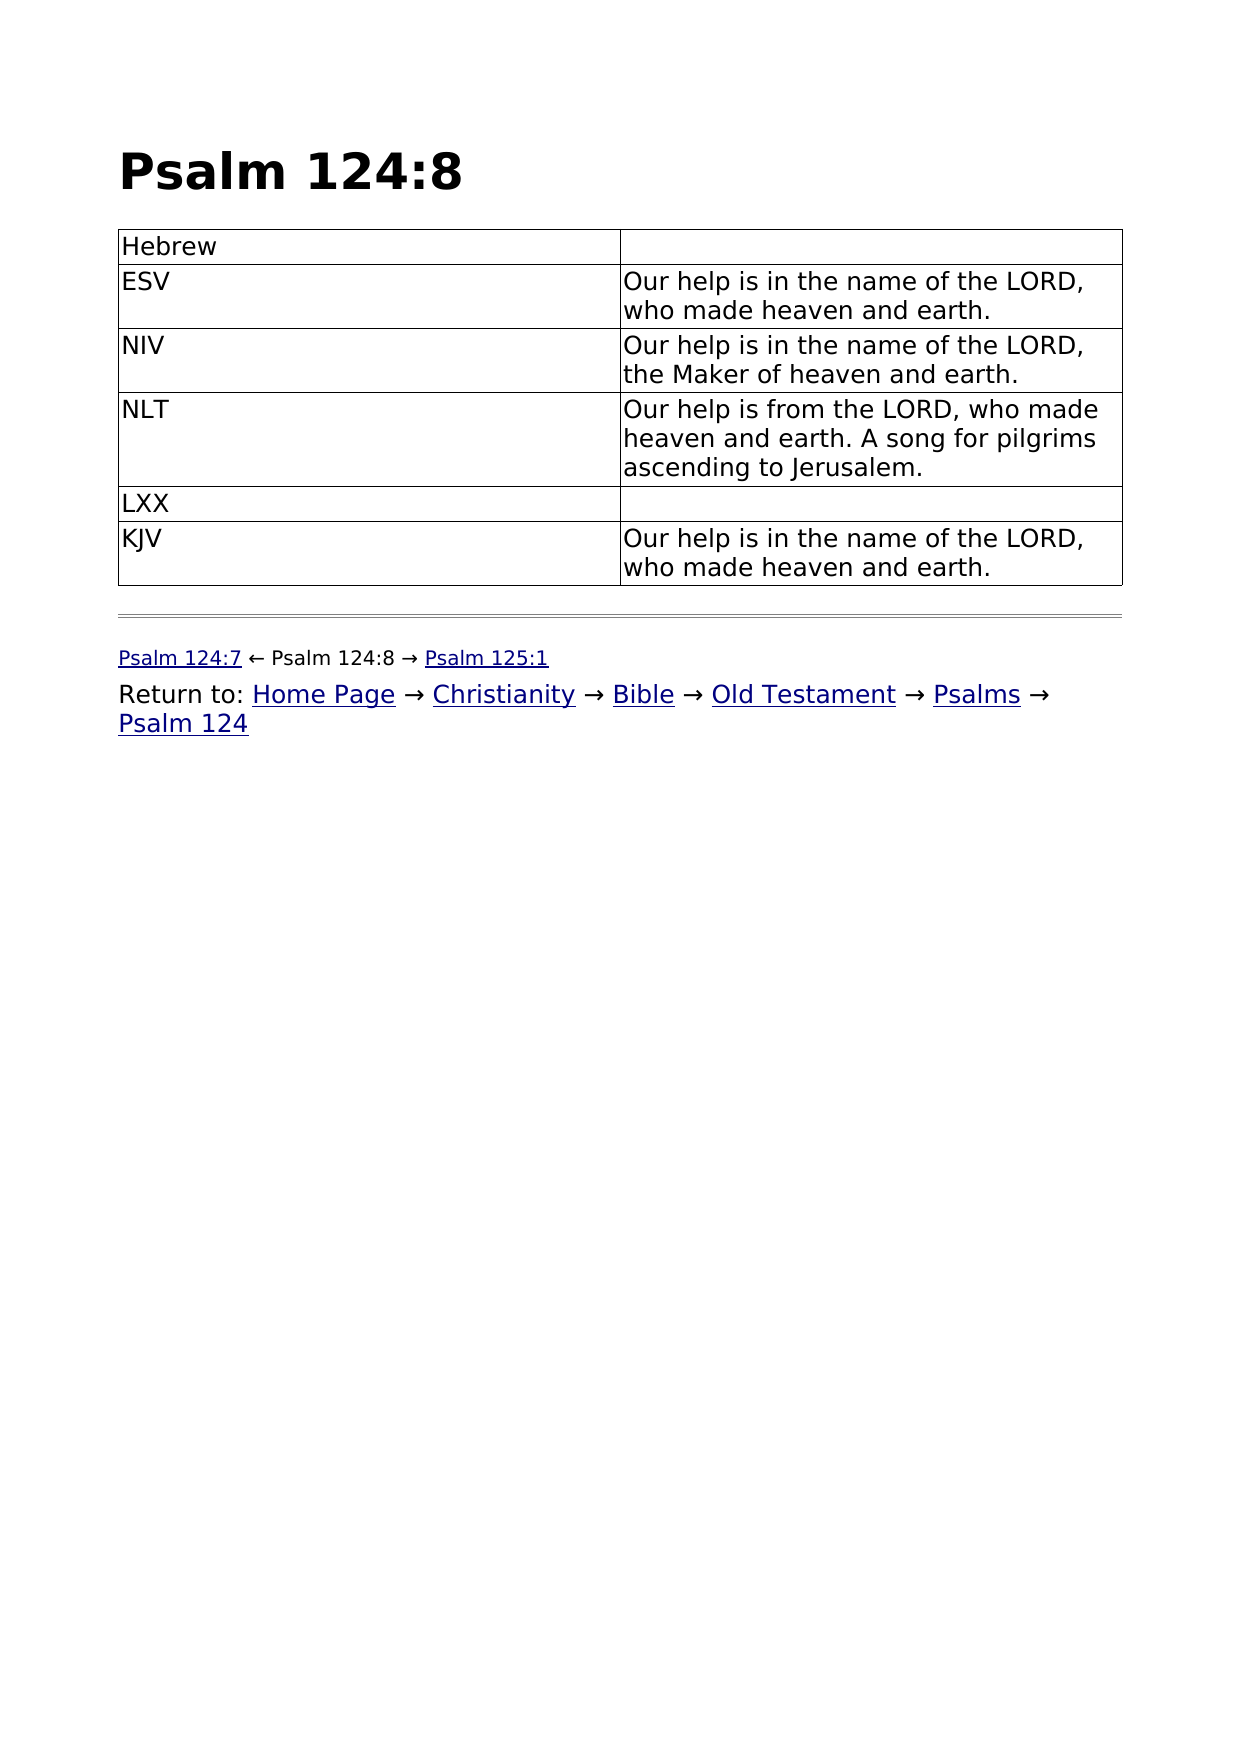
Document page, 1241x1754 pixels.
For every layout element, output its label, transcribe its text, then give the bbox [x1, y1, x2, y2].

table_cell NLT [119, 393, 620, 486]
table_cell Our help is in the name of the LORD, the Maker of heaven and earth. [621, 329, 1122, 392]
table_header [621, 230, 1122, 264]
table_cell KJV [119, 522, 620, 585]
table_header Hebrew [119, 230, 620, 264]
table_cell Our help is in the name of the LORD, who made heaven and earth. [621, 265, 1122, 328]
table_cell LXX [119, 487, 620, 521]
table_cell ESV [119, 265, 620, 328]
table_cell Our help is from the LORD, who made heaven and earth. A song for pilgrims ascending to Jerusalem. [621, 393, 1122, 486]
subtitle Psalm 124:8 [118, 143, 1122, 201]
table_cell Our help is in the name of the LORD, who made heaven and earth. [621, 522, 1122, 585]
text Return to: Home Page → Christianity → Bible → Old Testament → Psalms → Psalm 124 [118, 680, 1122, 739]
table_cell [621, 487, 1122, 521]
text Psalm 124:7 ← Psalm 124:8 → Psalm 125:1 [118, 646, 1122, 680]
table_cell NIV [119, 329, 620, 392]
